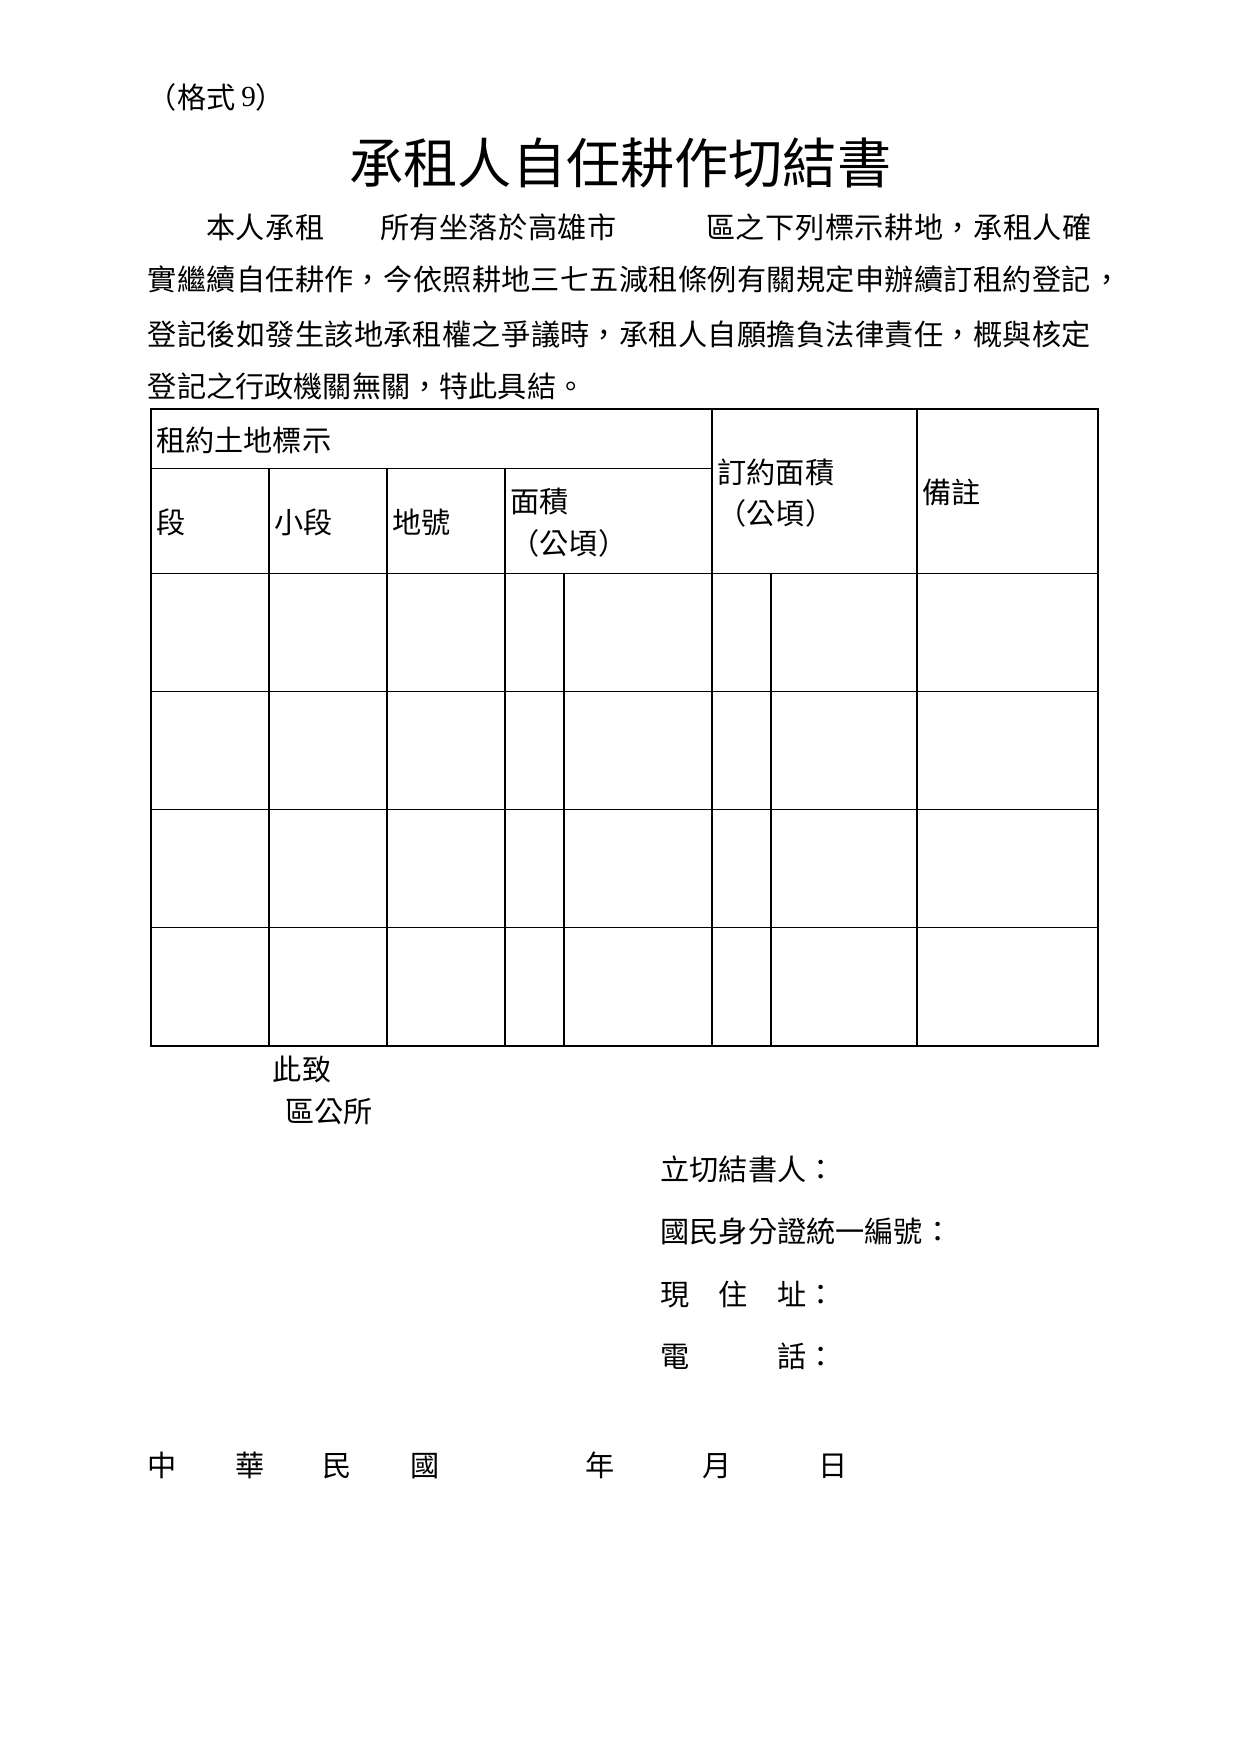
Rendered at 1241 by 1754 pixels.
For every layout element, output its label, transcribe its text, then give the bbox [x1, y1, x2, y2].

table_cell [918, 692, 1097, 809]
table_cell [152, 692, 268, 809]
subtitle 承租人自任耕作切結書 [148, 117, 1092, 200]
text 中 華 民 國 年 月 日 [148, 1443, 1092, 1484]
table_cell 小段 [270, 469, 386, 572]
table_cell [506, 574, 563, 691]
table_cell 段 [152, 469, 268, 572]
table_cell [772, 810, 916, 927]
text 本人承租 所有坐落於高雄市 區之下列標示耕地，承租人確實繼續自任耕作，今依照耕地三七五減租條例有關規定申辦續訂租約登記，登記後如發生該地承租權之爭議時，承租人自願擔負法律責任，概與核定登記之行政機關無關，特此具結。 [148, 200, 1092, 408]
text 區公所 [198, 1089, 1092, 1130]
text 現 住 址： [660, 1255, 1092, 1318]
table_cell [713, 810, 770, 927]
text 國民身分證統一編號： [660, 1193, 1092, 1255]
table_cell 地號 [388, 469, 504, 572]
table_header 備註 [918, 410, 1097, 572]
table_cell [772, 928, 916, 1045]
table_cell [565, 692, 711, 809]
table_cell [152, 928, 268, 1045]
table_cell [388, 810, 504, 927]
table_cell [388, 692, 504, 809]
table_cell [918, 810, 1097, 927]
table_cell [270, 692, 386, 809]
table_cell 面積 （公頃） [506, 469, 711, 572]
table_cell [506, 928, 563, 1045]
table_cell [713, 692, 770, 809]
table_header 訂約面積 （公頃） [713, 410, 916, 572]
table_cell [388, 574, 504, 691]
table_cell [565, 810, 711, 927]
table_cell [713, 928, 770, 1045]
text 立切結書人： [660, 1130, 1092, 1193]
table_cell [152, 574, 268, 691]
table_cell [270, 928, 386, 1045]
table_cell [152, 810, 268, 927]
table_cell [713, 574, 770, 691]
text （格式9） [148, 75, 1092, 117]
table_cell [506, 810, 563, 927]
table_cell [270, 810, 386, 927]
table_cell [388, 928, 504, 1045]
table_header 租約土地標示 [152, 410, 711, 467]
table_cell [270, 574, 386, 691]
table_cell [918, 928, 1097, 1045]
table_cell [565, 574, 711, 691]
text 電 話： [660, 1318, 1092, 1380]
text 此致 [273, 1047, 1092, 1089]
table_cell [772, 574, 916, 691]
table_cell [565, 928, 711, 1045]
table_cell [918, 574, 1097, 691]
table_cell [772, 692, 916, 809]
table_cell [506, 692, 563, 809]
